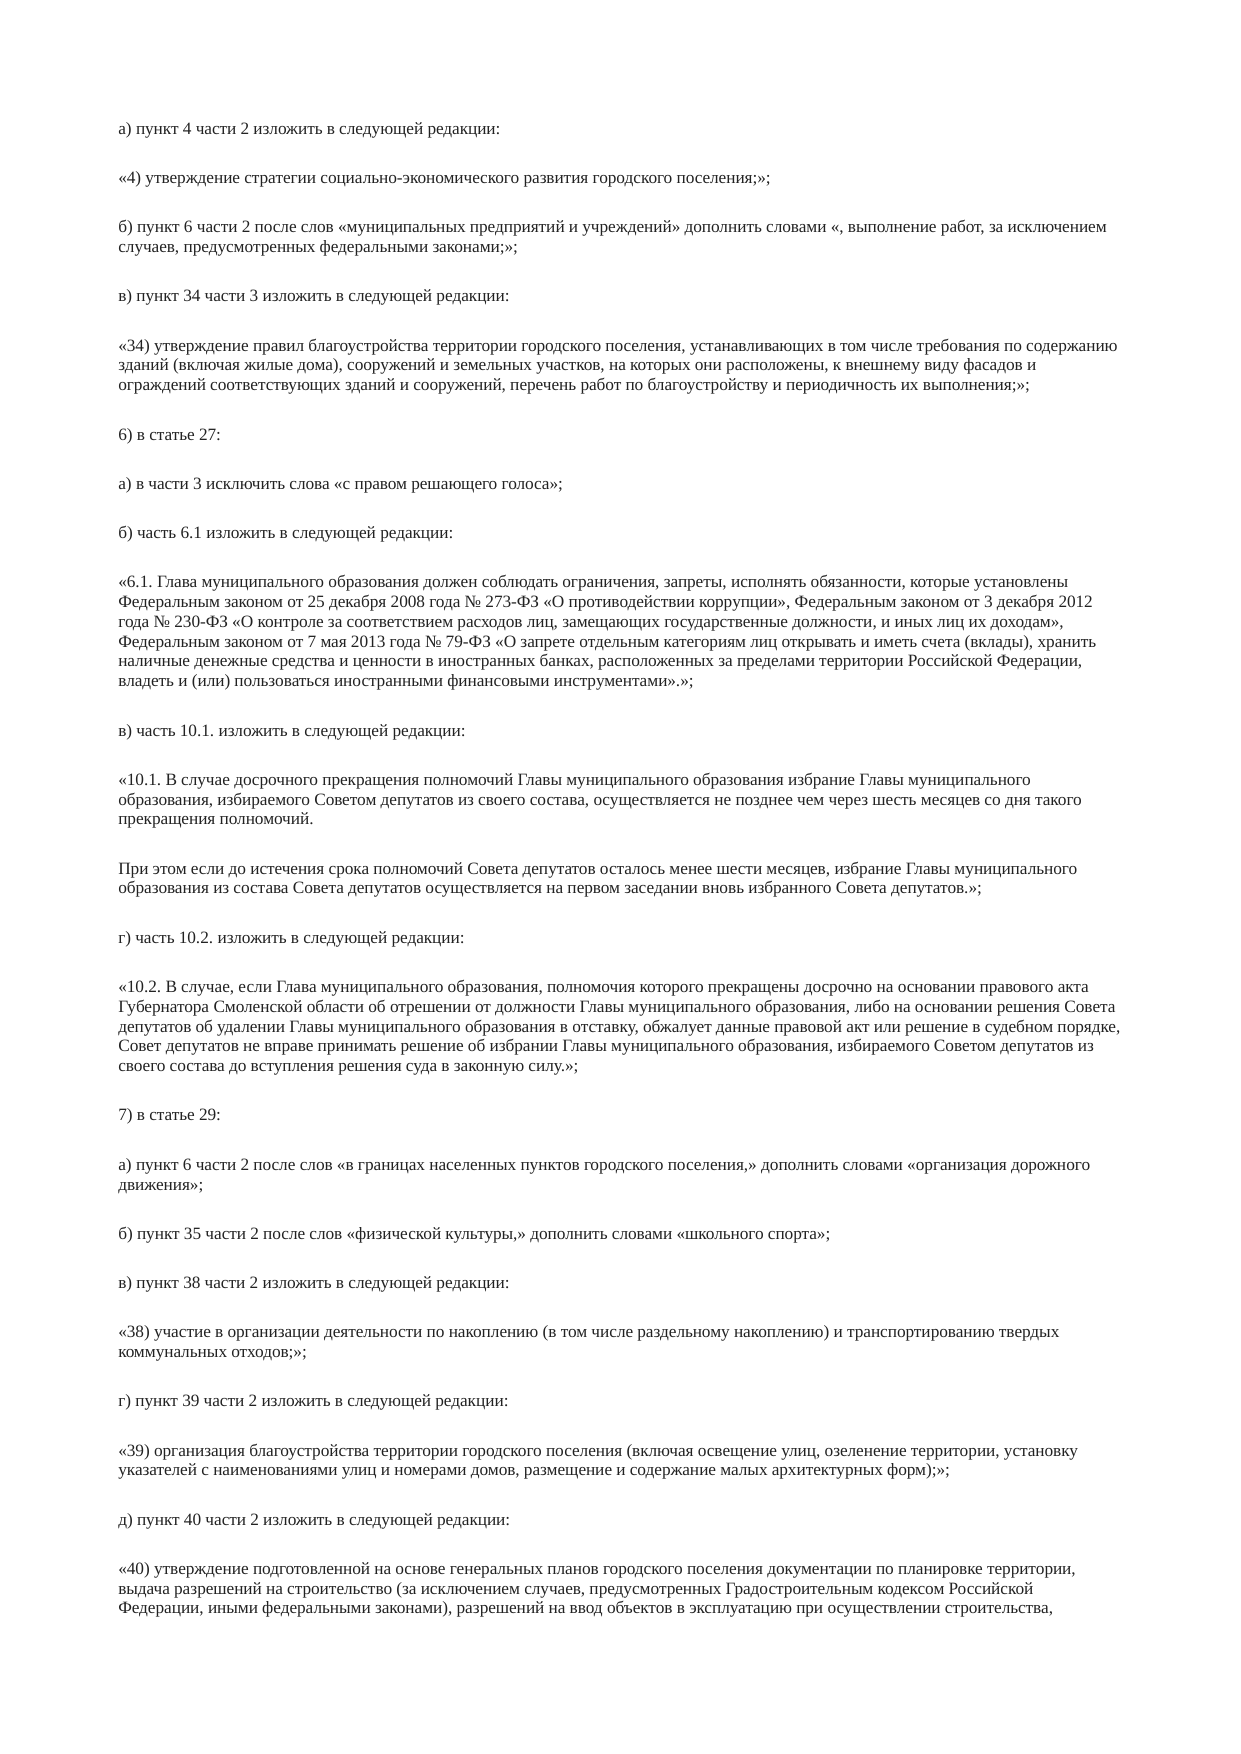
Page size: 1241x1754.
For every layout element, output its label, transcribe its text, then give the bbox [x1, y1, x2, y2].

table_cell а) пункт 4 части 2 изложить в следующей редакции: «4) утверждение стратегии социально-экономического развития городского поселения;»; б) пункт 6 части 2 после слов «муниципальных предприятий и учреждений» дополнить словами «, выполнение работ, за исключением случаев, предусмотренных федеральными законами;»; в) пункт 34 части 3 изложить в следующей редакции: «34) утверждение правил благоустройства территории городского поселения, устанавливающих в том числе требования по содержанию зданий (включая жилые дома), сооружений и земельных участков, на которых они расположены, к внешнему виду фасадов и ограждений соответствующих зданий и сооружений, перечень работ по благоустройству и периодичность их выполнения;»; 6) в статье 27: а) в части 3 исключить слова «с правом решающего голоса»; б) часть 6.1 изложить в следующей редакции: «6.1. Глава муниципального образования должен соблюдать ограничения, запреты, исполнять обязанности, которые установлены Федеральным законом от 25 декабря 2008 года № 273-ФЗ «О противодействии коррупции», Федеральным законом от 3 декабря 2012 года № 230-ФЗ «О контроле за соответствием расходов лиц, замещающих государственные должности, и иных лиц их доходам», Федеральным законом от 7 мая 2013 года № 79-ФЗ «О запрете отдельным категориям лиц открывать и иметь счета (вклады), хранить наличные денежные средства и ценности в иностранных банках, расположенных за пределами территории Российской Федерации, владеть и (или) пользоваться иностранными финансовыми инструментами».»; в) часть 10.1. изложить в следующей редакции: «10.1. В случае досрочного прекращения полномочий Главы муниципального образования избрание Главы муниципального образования, избираемого Советом депутатов из своего состава, осуществляется не позднее чем через шесть месяцев со дня такого прекращения полномочий. При этом если до истечения срока полномочий Совета депутатов осталось менее шести месяцев, избрание Главы муниципального образования из состава Совета депутатов осуществляется на первом заседании вновь избранного Совета депутатов.»; г) часть 10.2. изложить в следующей редакции: «10.2. В случае, если Глава муниципального образования, полномочия которого прекращены досрочно на основании правового акта Губернатора Смоленской области об отрешении от должности Главы муниципального образования, либо на основании решения Совета депутатов об удалении Главы муниципального образования в отставку, обжалует данные правовой акт или решение в судебном порядке, Совет депутатов не вправе принимать решение об избрании Главы муниципального образования, избираемого Советом депутатов из своего состава до вступления решения суда в законную силу.»; 7) в статье 29: а) пункт 6 части 2 после слов «в границах населенных пунктов городского поселения,» дополнить словами «организация дорожного движения»; б) пункт 35 части 2 после слов «физической культуры,» дополнить словами «школьного спорта»; в) пункт 38 части 2 изложить в следующей редакции: «38) участие в организации деятельности по накоплению (в том числе раздельному накоплению) и транспортированию твердых коммунальных отходов;»; г) пункт 39 части 2 изложить в следующей редакции: «39) организация благоустройства территории городского поселения (включая освещение улиц, озеленение территории, установку указателей с наименованиями улиц и номерами домов, размещение и содержание малых архитектурных форм);»; д) пункт 40 части 2 изложить в следующей редакции: «40) утверждение подготовленной на основе генеральных планов городского поселения документации по планировке территории, выдача разрешений на строительство (за исключением случаев, предусмотренных Градостроительным кодексом Российской Федерации, иными федеральными законами), разрешений на ввод объектов в эксплуатацию при осуществлении строительства, [118, 118, 1122, 1618]
